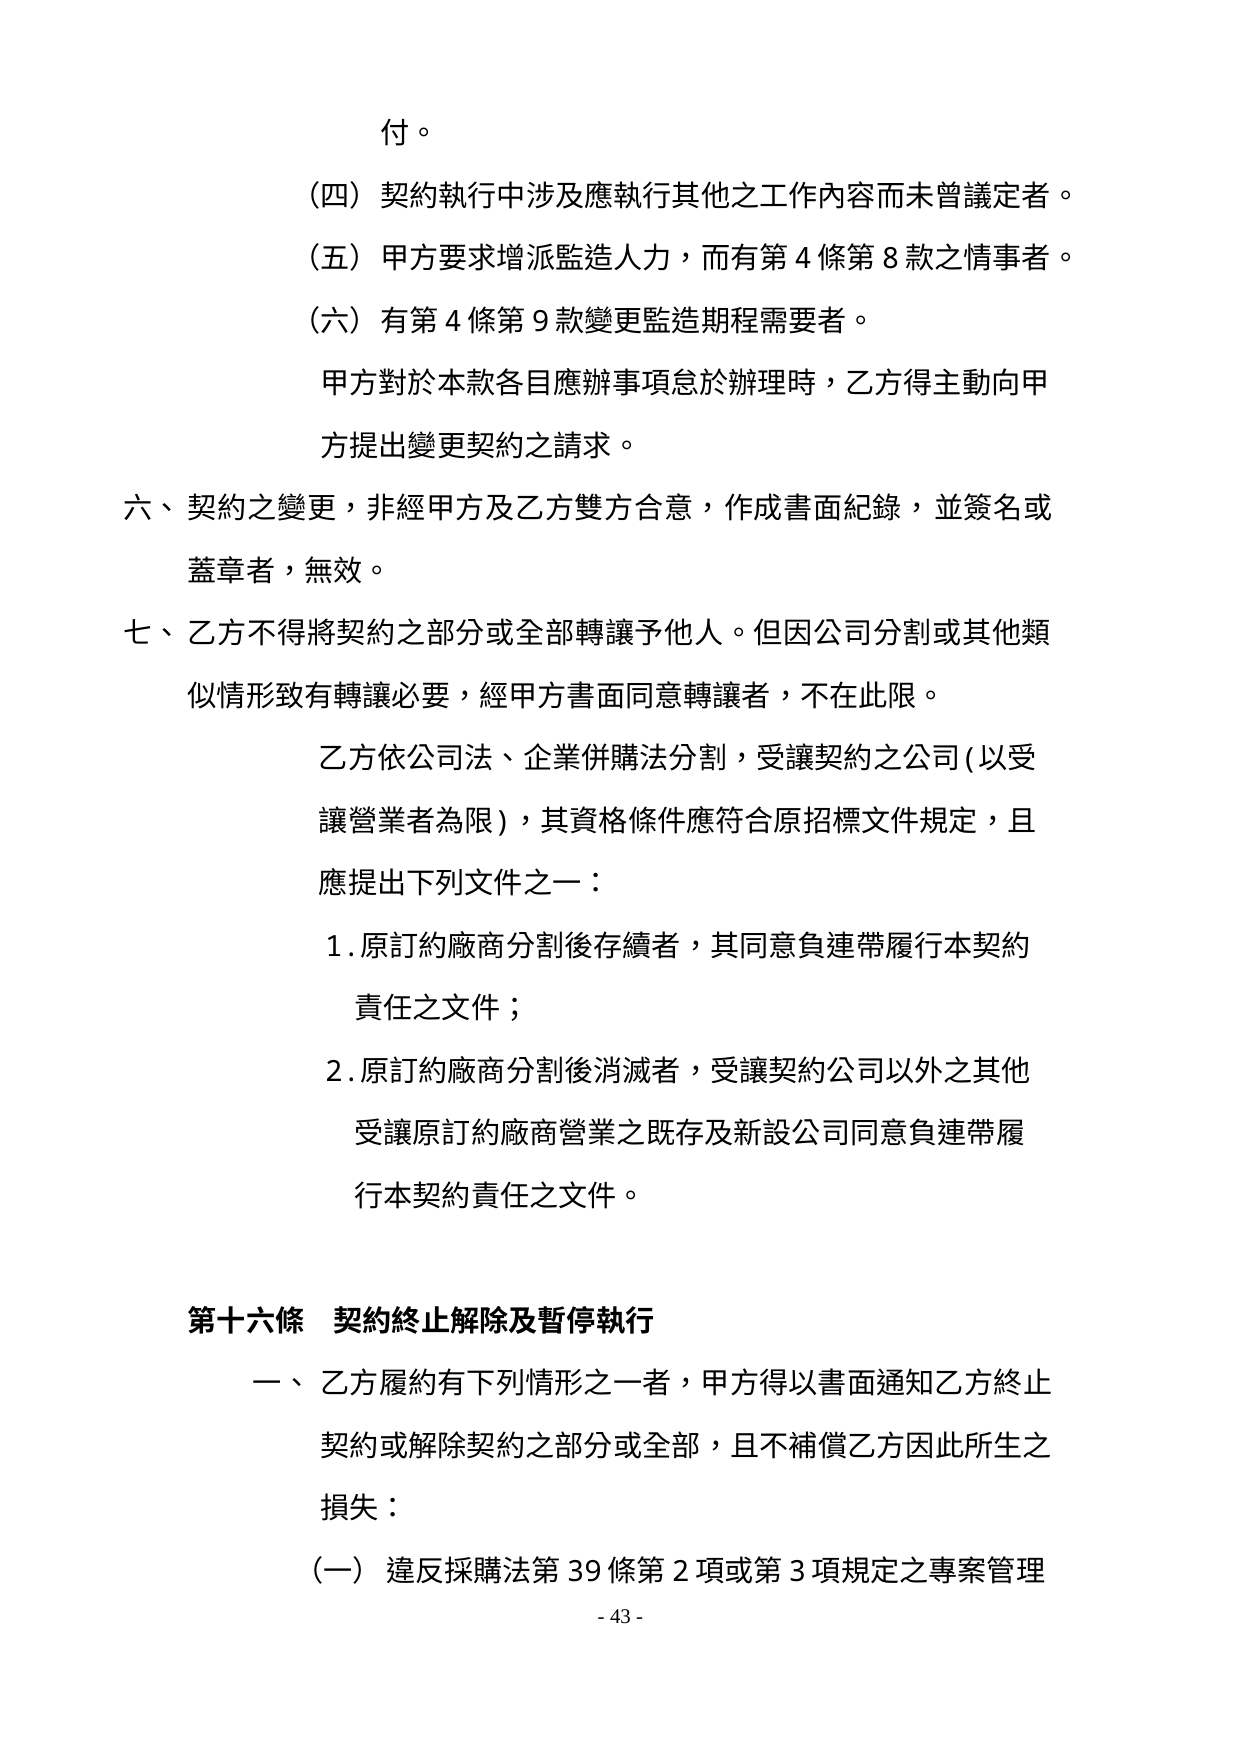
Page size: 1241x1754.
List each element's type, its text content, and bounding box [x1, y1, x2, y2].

list 有第4條第9款變更監造期程需要者。 [291, 277, 1053, 339]
list 契約執行中涉及應執行其他之工作內容而未曾議定者。 [291, 152, 1053, 214]
text 乙方依公司法、企業併購法分割，受讓契約之公司(以受讓營業者為限)，其資格條件應符合原招標文件規定，且應提出下列文件之一： [319, 714, 1053, 902]
list 契約之變更，非經甲方及乙方雙方合意，作成書面紀錄，並簽名或蓋章者，無效。 [123, 464, 1053, 589]
list 甲方因故必須變更部分委託服務內容時，得就服務事項或數量之增減情形，調整服務費用及工作期限。但已工作部分之服務費用且甲方審查同意者，應核實給付。 [291, 89, 1053, 152]
text 甲方對於本款各目應辦事項怠於辦理時，乙方得主動向甲方提出變更契約之請求。 [320, 339, 1053, 464]
list 乙方履約有下列情形之一者，甲方得以書面通知乙方終止契約或解除契約之部分或全部，且不補償乙方因此所生之損失： [253, 1339, 1053, 1527]
text 1.原訂約廠商分割後存續者，其同意負連帶履行本契約責任之文件； [325, 902, 1053, 1027]
list 甲方要求增派監造人力，而有第4條第8款之情事者。 [291, 214, 1053, 277]
list 乙方不得將契約之部分或全部轉讓予他人。但因公司分割或其他類似情形致有轉讓必要，經甲方書面同意轉讓者，不在此限。 [123, 589, 1053, 714]
list 違反採購法第39條第2項或第3項規定之專案管理廠商。 [294, 1527, 1053, 1589]
text 2.原訂約廠商分割後消滅者，受讓契約公司以外之其他受讓原訂約廠商營業之既存及新設公司同意負連帶履行本契約責任之文件。 [325, 1027, 1053, 1214]
text 第十六條 契約終止解除及暫停執行 [187, 1277, 1053, 1339]
